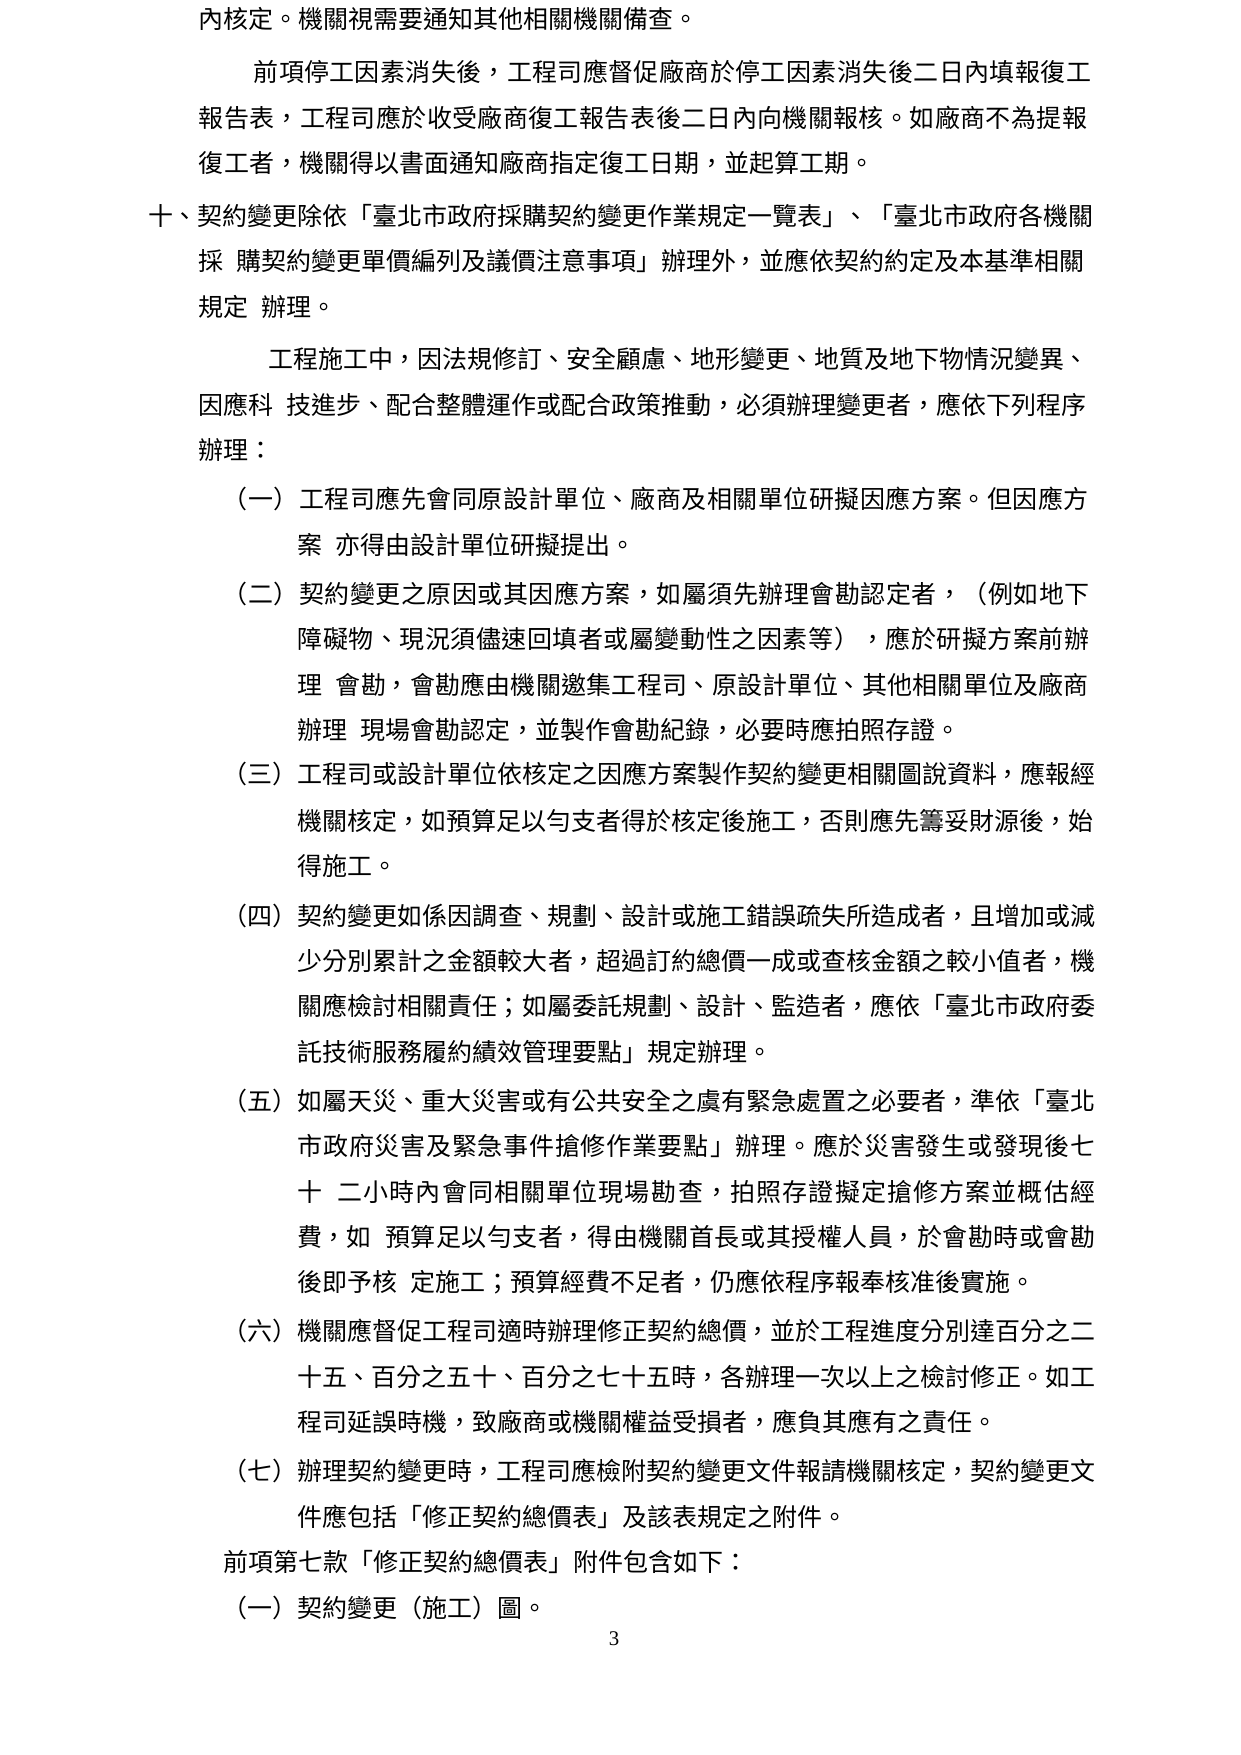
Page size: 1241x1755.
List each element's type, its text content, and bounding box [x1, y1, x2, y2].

text （五）如屬天災、重大災害或有公共安全之虞有緊急處置之必要者，準依「臺北 市政府災害及緊急事件搶修作業要點」辦理。應於災害發生或發現後七十 二小時內會同相關單位現場勘查，拍照存證擬定搶修方案並概估經費，如 預算足以勻支者，得由機關首長或其授權人員，於會勘時或會勘後即予核 定施工；預算經費不足者，仍應依程序報奉核准後實施。 [222, 1081, 1096, 1299]
text 十、契約變更除依「臺北市政府採購契約變更作業規定一覽表」、「臺北市政府各機關採 購契約變更單價編列及議價注意事項」辦理外，並應依契約約定及本基準相關規定 辦理。 [149, 196, 1107, 323]
text （六）機關應督促工程司適時辦理修正契約總價，並於工程進度分別達百分之二 十五、百分之五十、百分之七十五時，各辦理一次以上之檢討修正。如工 程司延誤時機，致廠商或機關權益受損者，應負其應有之責任。 [222, 1312, 1096, 1439]
text 前項第七款「修正契約總價表」附件包含如下： [224, 1542, 1107, 1578]
text 機關核定，如預算足以勻支者得於核定後施工，否則應先籌妥財源後，始 得施工。 [297, 802, 1107, 883]
text 內核定。機關視需要通知其他相關機關備查。 [149, 0, 1107, 36]
text （四）契約變更如係因調查、規劃、設計或施工錯誤疏失所造成者，且增加或減 少分別累計之金額較大者，超過訂約總價一成或查核金額之較小值者，機 關應檢討相關責任；如屬委託規劃、設計、監造者，應依「臺北市政府委 託技術服務履約績效管理要點」規定辦理。 [222, 896, 1096, 1068]
text 工程施工中，因法規修訂、安全顧慮、地形變更、地質及地下物情況變異、因應科 技進步、配合整體運作或配合政策推動，必須辦理變更者，應依下列程序辦理： [149, 340, 1107, 467]
text （一）契約變更（施工）圖。 [222, 1588, 1107, 1624]
text （三）工程司或設計單位依核定之因應方案製作契約變更相關圖說資料，應報經 [222, 756, 1107, 790]
text （一）工程司應先會同原設計單位、廠商及相關單位研擬因應方案。但因應方案 亦得由設計單位研擬提出。 [222, 480, 1089, 561]
text （二）契約變更之原因或其因應方案，如屬須先辦理會勘認定者，（例如地下 障礙物、現況須儘速回填者或屬變動性之因素等），應於研擬方案前辦理 會勘，會勘應由機關邀集工程司、原設計單位、其他相關單位及廠商辦理 現場會勘認定，並製作會勘紀錄，必要時應拍照存證。 [222, 574, 1089, 747]
text （七）辦理契約變更時，工程司應檢附契約變更文件報請機關核定，契約變更文 件應包括「修正契約總價表」及該表規定之附件。 [222, 1452, 1096, 1533]
text 前項停工因素消失後，工程司應督促廠商於停工因素消失後二日內填報復工報告表，工程司應於收受廠商復工報告表後二日內向機關報核。如廠商不為提報復工者，機關得以書面通知廠商指定復工日期，並起算工期。 [149, 53, 1107, 180]
